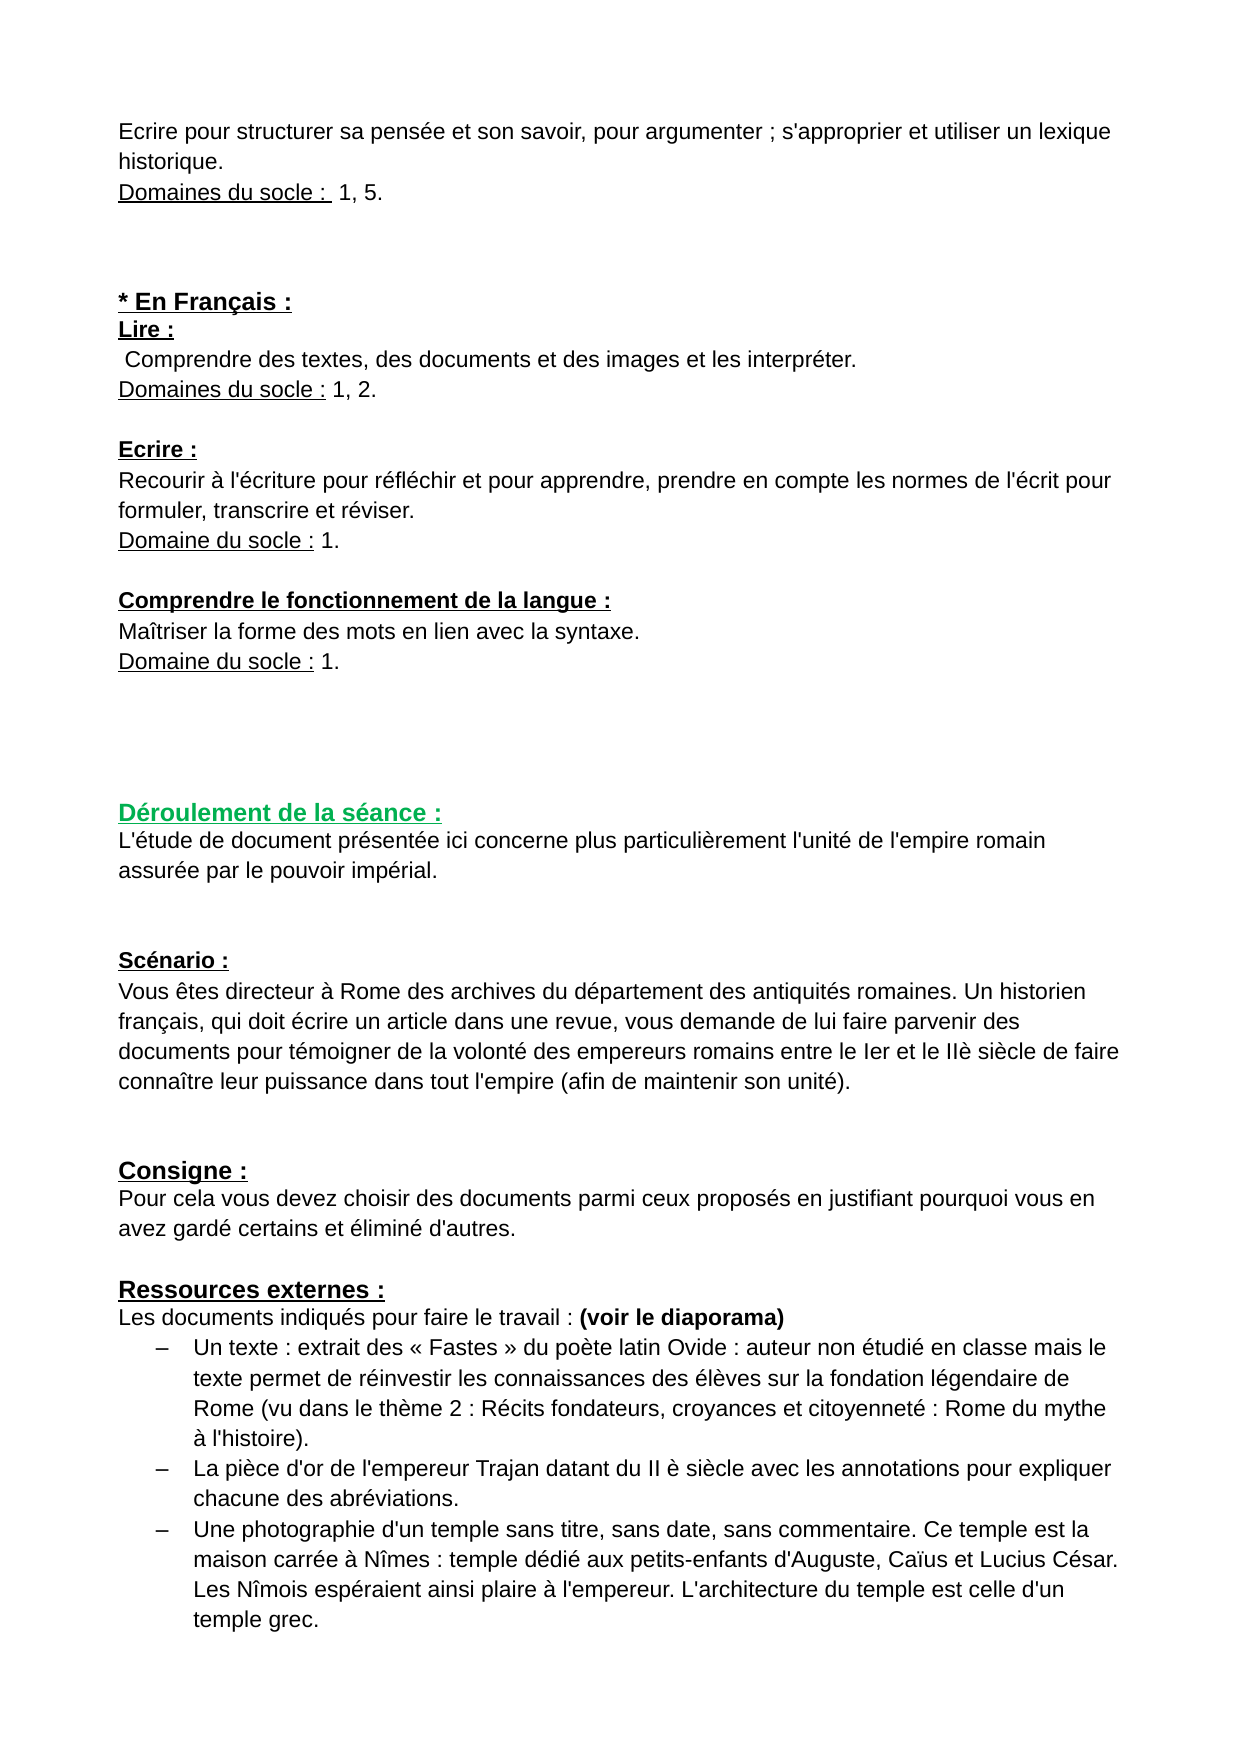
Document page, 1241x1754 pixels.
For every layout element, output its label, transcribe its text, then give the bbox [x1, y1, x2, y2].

text L'étude de document présentée ici concerne plus particulièrement l'unité de l'empire romain assurée par le pouvoir impérial. [118, 827, 1122, 883]
list Un texte : extrait des « Fastes » du poète latin Ovide : auteur non étudié en classe mais le texte permet de réinvestir les connaissances des élèves sur la fondation légendaire de Rome (vu dans le thème 2 : Récits fondateurs, croyances et citoyenneté : Rome du mythe à l'histoire). [156, 1334, 1122, 1451]
text Comprendre des textes, des documents et des images et les interpréter. [118, 346, 1122, 372]
text Recourir à l'écriture pour réfléchir et pour apprendre, prendre en compte les normes de l'écrit pour formuler, transcrire et réviser. [118, 467, 1122, 523]
text Domaine du socle : 1. [118, 648, 1122, 674]
text * En Français : [118, 287, 1122, 316]
text Lire : [118, 316, 1122, 342]
list La pièce d'or de l'empereur Trajan datant du II è siècle avec les annotations pour expliquer chacune des abréviations. [156, 1455, 1122, 1512]
text Ecrire : [118, 436, 1122, 463]
text Ecrire pour structurer sa pensée et son savoir, pour argumenter ; s'approprier et utiliser un lexique historique. [118, 118, 1122, 175]
text Domaines du socle : 1, 2. [118, 376, 1122, 402]
text Domaine du socle : 1. [118, 527, 1122, 553]
text Consigne : [118, 1156, 1122, 1185]
text Ressources externes : [118, 1275, 1122, 1304]
text Scénario : [118, 947, 1122, 974]
text Maîtriser la forme des mots en lien avec la syntaxe. [118, 618, 1122, 644]
list Une photographie d'un temple sans titre, sans date, sans commentaire. Ce temple est la maison carrée à Nîmes : temple dédié aux petits-enfants d'Auguste, Caïus et Lucius César. Les Nîmois espéraient ainsi plaire à l'empereur. L'architecture du temple est celle d'un temple grec. [156, 1516, 1122, 1633]
text Pour cela vous devez choisir des documents parmi ceux proposés en justifiant pourquoi vous en avez gardé certains et éliminé d'autres. [118, 1185, 1122, 1241]
text Comprendre le fonctionnement de la langue : [118, 587, 1122, 614]
text Les documents indiqués pour faire le travail : (voir le diaporama) [118, 1304, 1122, 1331]
text Domaines du socle : 1, 5. [118, 178, 1122, 205]
text Déroulement de la séance : [118, 798, 1122, 827]
text Vous êtes directeur à Rome des archives du département des antiquités romaines. Un historien français, qui doit écrire un article dans une revue, vous demande de lui faire parvenir des documents pour témoigner de la volonté des empereurs romains entre le Ier et le IIè siècle de faire connaître leur puissance dans tout l'empire (afin de maintenir son unité). [118, 978, 1122, 1095]
